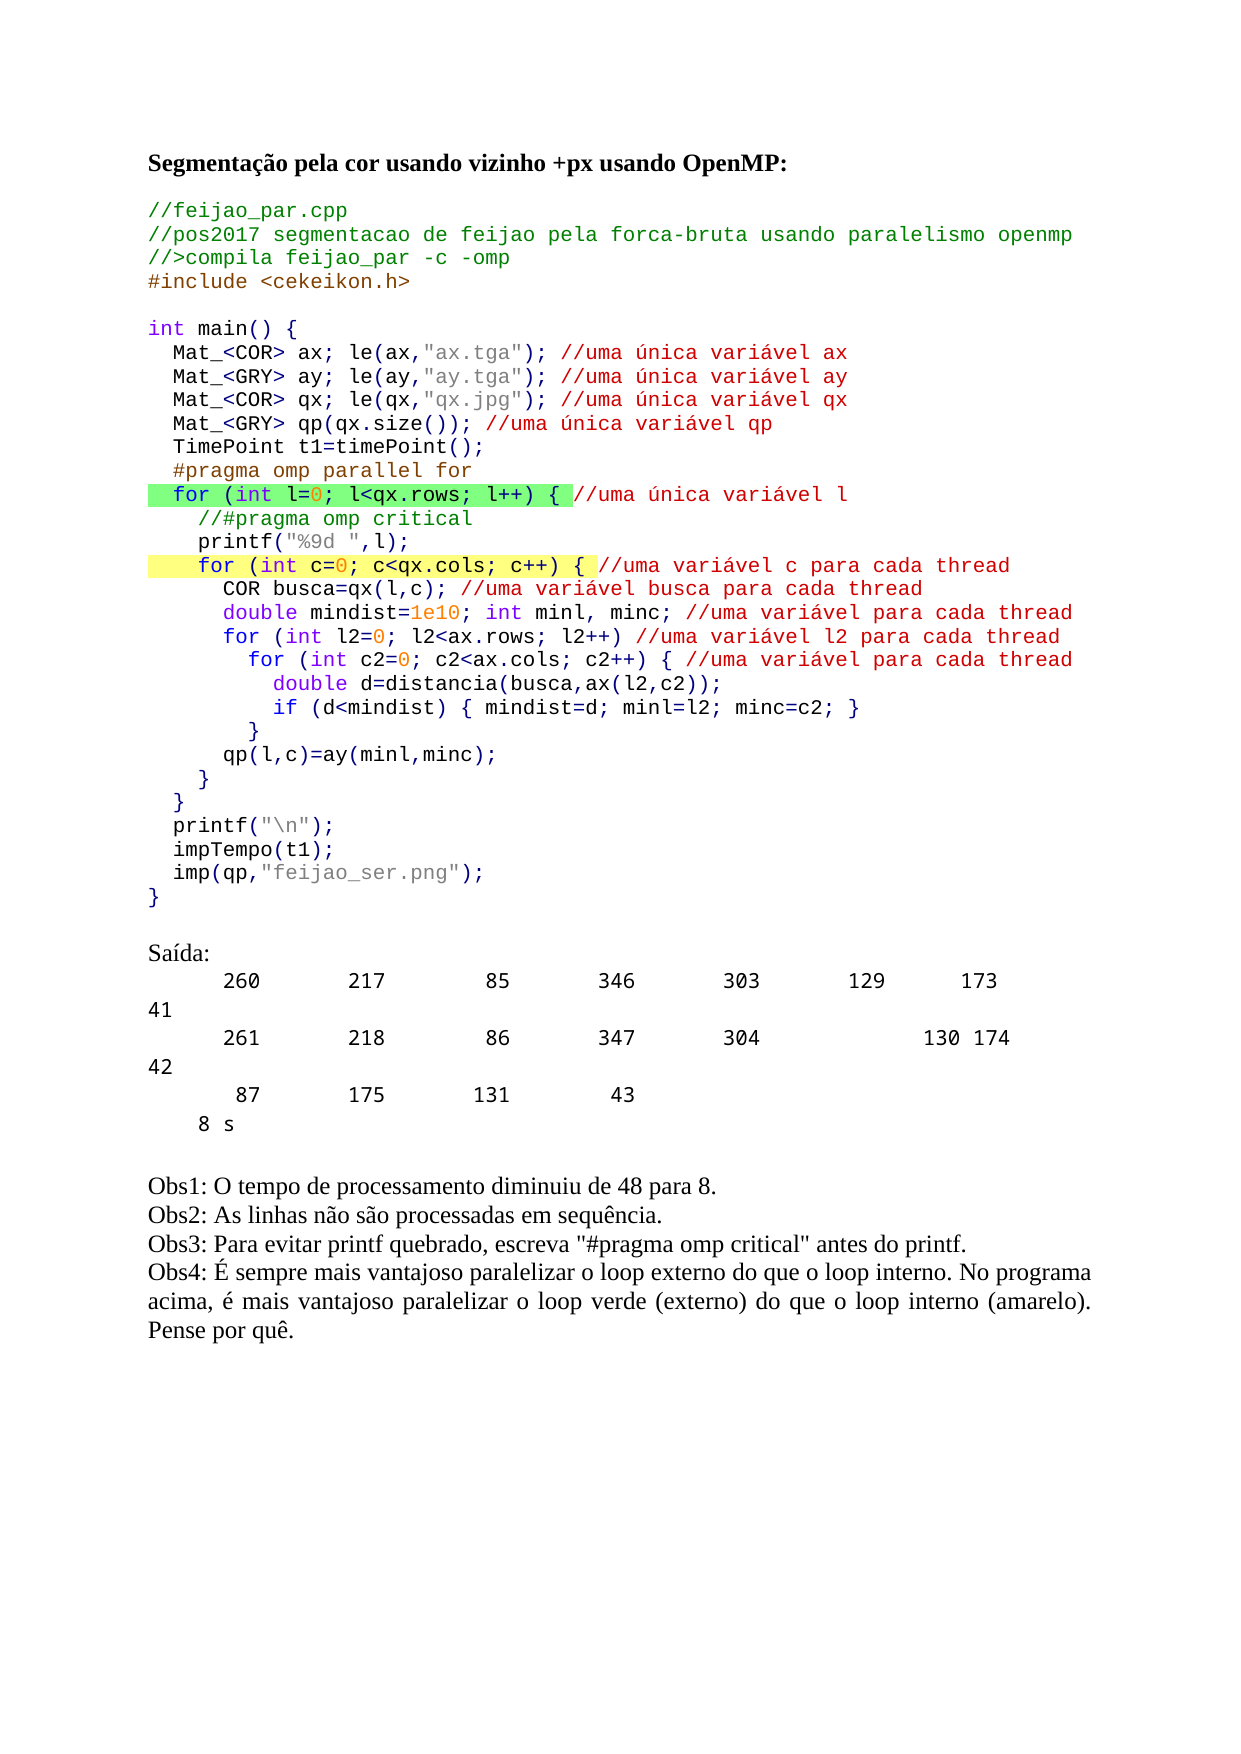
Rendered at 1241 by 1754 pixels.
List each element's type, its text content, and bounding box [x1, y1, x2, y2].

text } [148, 791, 1092, 815]
text for (int l=0; l<qx.rows; l++) { //uma única variável l [148, 484, 1092, 507]
text Saída: [148, 938, 1092, 967]
text Segmentação pela cor usando vizinho +px usando OpenMP: [148, 148, 1092, 176]
text Mat_<GRY> qp(qx.size()); //uma única variável qp [148, 413, 1092, 437]
text //#pragma omp critical [148, 507, 1092, 531]
text #pragma omp parallel for [148, 460, 1092, 484]
text for (int l2=0; l2<ax.rows; l2++) //uma variável l2 para cada thread [148, 626, 1092, 649]
text if (d<mindist) { mindist=d; minl=l2; minc=c2; } [148, 697, 1092, 720]
text double d=distancia(busca,ax(l2,c2)); [148, 673, 1092, 697]
text Obs1: O tempo de processamento diminuiu de 48 para 8. [148, 1171, 1092, 1200]
text imp(qp,"feijao_ser.png"); [148, 862, 1092, 886]
text Mat_<COR> qx; le(qx,"qx.jpg"); //uma única variável qx [148, 389, 1092, 413]
text 87 175 131 43 [148, 1080, 1092, 1109]
text #include <cekeikon.h> [148, 271, 1092, 295]
text Mat_<GRY> ay; le(ay,"ay.tga"); //uma única variável ay [148, 366, 1092, 389]
text qp(l,c)=ay(minl,minc); [148, 744, 1092, 768]
text } [148, 720, 1092, 744]
text //pos2017 segmentacao de feijao pela forca-bruta usando paralelismo openmp [148, 224, 1092, 247]
text Obs3: Para evitar printf quebrado, escreva "#pragma omp critical" antes do printf. [148, 1229, 1092, 1257]
text 260 217 85 346 303 129 173 41 [148, 967, 1092, 1023]
text int main() { [148, 318, 1092, 342]
text COR busca=qx(l,c); //uma variável busca para cada thread [148, 578, 1092, 602]
text TimePoint t1=timePoint(); [148, 437, 1092, 460]
text 8 s [148, 1109, 1092, 1137]
text printf("\n"); [148, 815, 1092, 838]
text for (int c2=0; c2<ax.cols; c2++) { //uma variável para cada thread [148, 649, 1092, 673]
text //feijao_par.cpp [148, 200, 1092, 224]
text impTempo(t1); [148, 838, 1092, 862]
text } [148, 768, 1092, 791]
text Obs4: É sempre mais vantajoso paralelizar o loop externo do que o loop interno. No programa acima, é mais vantajoso paralelizar o loop verde (externo) do que o loop interno (amarelo). Pense por quê. [148, 1257, 1092, 1344]
text Obs2: As linhas não são processadas em sequência. [148, 1200, 1092, 1229]
text Mat_<COR> ax; le(ax,"ax.tga"); //uma única variável ax [148, 342, 1092, 366]
text } [148, 886, 1092, 909]
text double mindist=1e10; int minl, minc; //uma variável para cada thread [148, 602, 1092, 626]
text 261 218 86 347 304 130 174 42 [148, 1023, 1092, 1080]
text //>compila feijao_par -c -omp [148, 247, 1092, 271]
text for (int c=0; c<qx.cols; c++) { //uma variável c para cada thread [148, 555, 1092, 578]
text printf("%9d ",l); [148, 531, 1092, 555]
